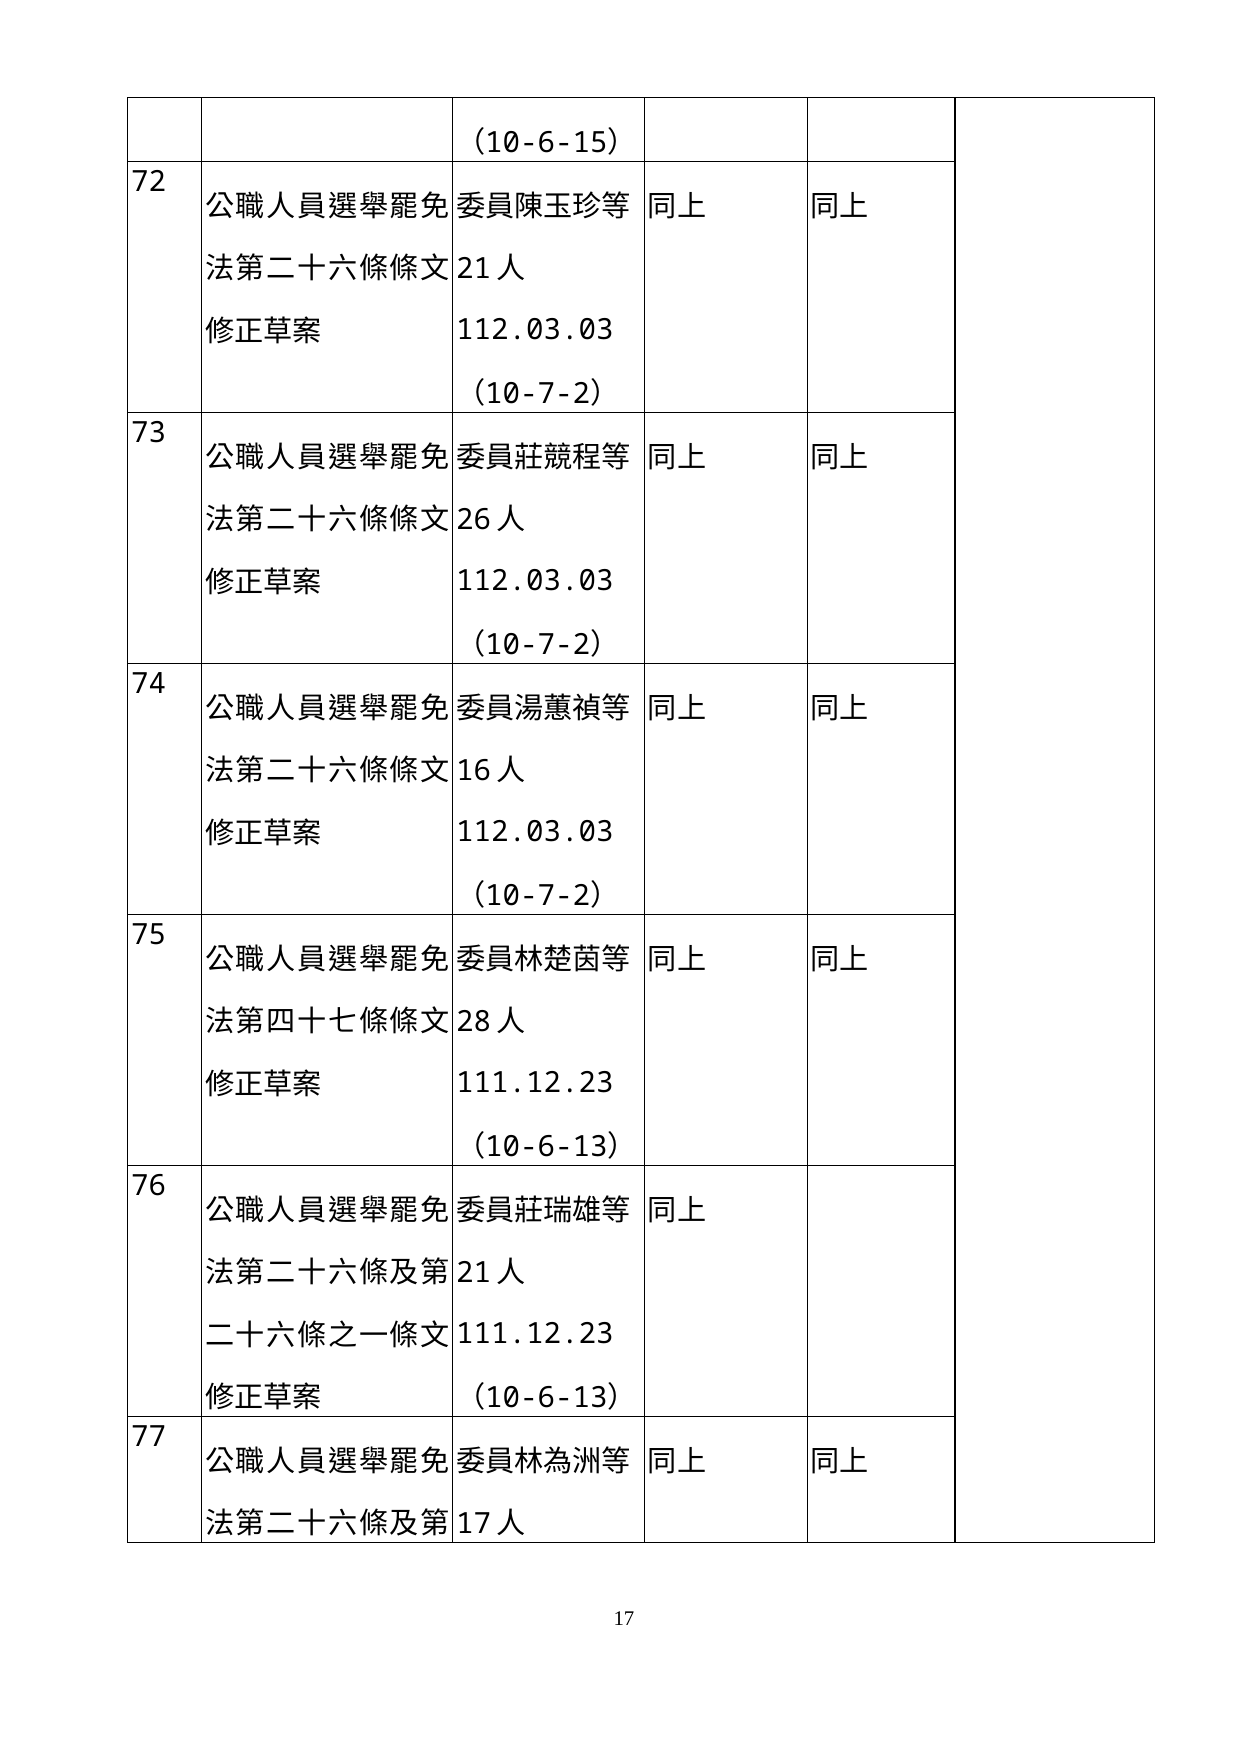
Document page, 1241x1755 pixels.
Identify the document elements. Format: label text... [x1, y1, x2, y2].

table_cell 公職人員選舉罷免法第二十六條條文修正草案 [202, 664, 452, 914]
table_cell 同上 [808, 1417, 954, 1542]
table_cell 公職人員選舉罷免法第二十六條條文修正草案 [202, 162, 452, 412]
table_cell [128, 915, 201, 1165]
table_cell 委員莊瑞雄等21人 111.12.23 （10-6-13） [453, 1166, 644, 1416]
table_cell 委員湯蕙禎等16人 112.03.03 （10-7-2） [453, 664, 644, 914]
table_cell 同上 [808, 664, 954, 914]
table_cell 委員莊競程等26人 112.03.03 （10-7-2） [453, 413, 644, 663]
table_cell [808, 98, 954, 161]
table_cell [645, 98, 807, 161]
table_cell 同上 [645, 915, 807, 1165]
table_cell 同上 [645, 664, 807, 914]
table_cell 同上 [645, 413, 807, 663]
table_cell [202, 98, 452, 161]
table_cell 公職人員選舉罷免法第二十六條及第 [202, 1417, 452, 1542]
table_cell [128, 1417, 201, 1542]
table_cell 同上 [808, 915, 954, 1165]
table_cell [128, 162, 201, 412]
table_cell 公職人員選舉罷免法第四十七條條文修正草案 [202, 915, 452, 1165]
table_cell [128, 98, 201, 161]
table_cell 同上 [645, 1166, 807, 1416]
table_cell [128, 1166, 201, 1416]
table_cell 同上 [808, 162, 954, 412]
table_cell 委員陳玉珍等21人 112.03.03 （10-7-2） [453, 162, 644, 412]
table_cell 委員林為洲等17人 [453, 1417, 644, 1542]
table_cell （10-6-15） [453, 98, 644, 161]
table_cell 公職人員選舉罷免法第二十六條條文修正草案 [202, 413, 452, 663]
table_cell 同上 [808, 413, 954, 663]
table_cell 委員林楚茵等28人 111.12.23 （10-6-13） [453, 915, 644, 1165]
table_cell [128, 664, 201, 914]
table_cell 同上 [645, 1417, 807, 1542]
table_cell [128, 413, 201, 663]
table_cell 公職人員選舉罷免法第二十六條及第二十六條之一條文修正草案 [202, 1166, 452, 1416]
table_cell 同上 [645, 162, 807, 412]
table_cell [808, 1166, 954, 1416]
table_cell [956, 98, 1154, 1542]
